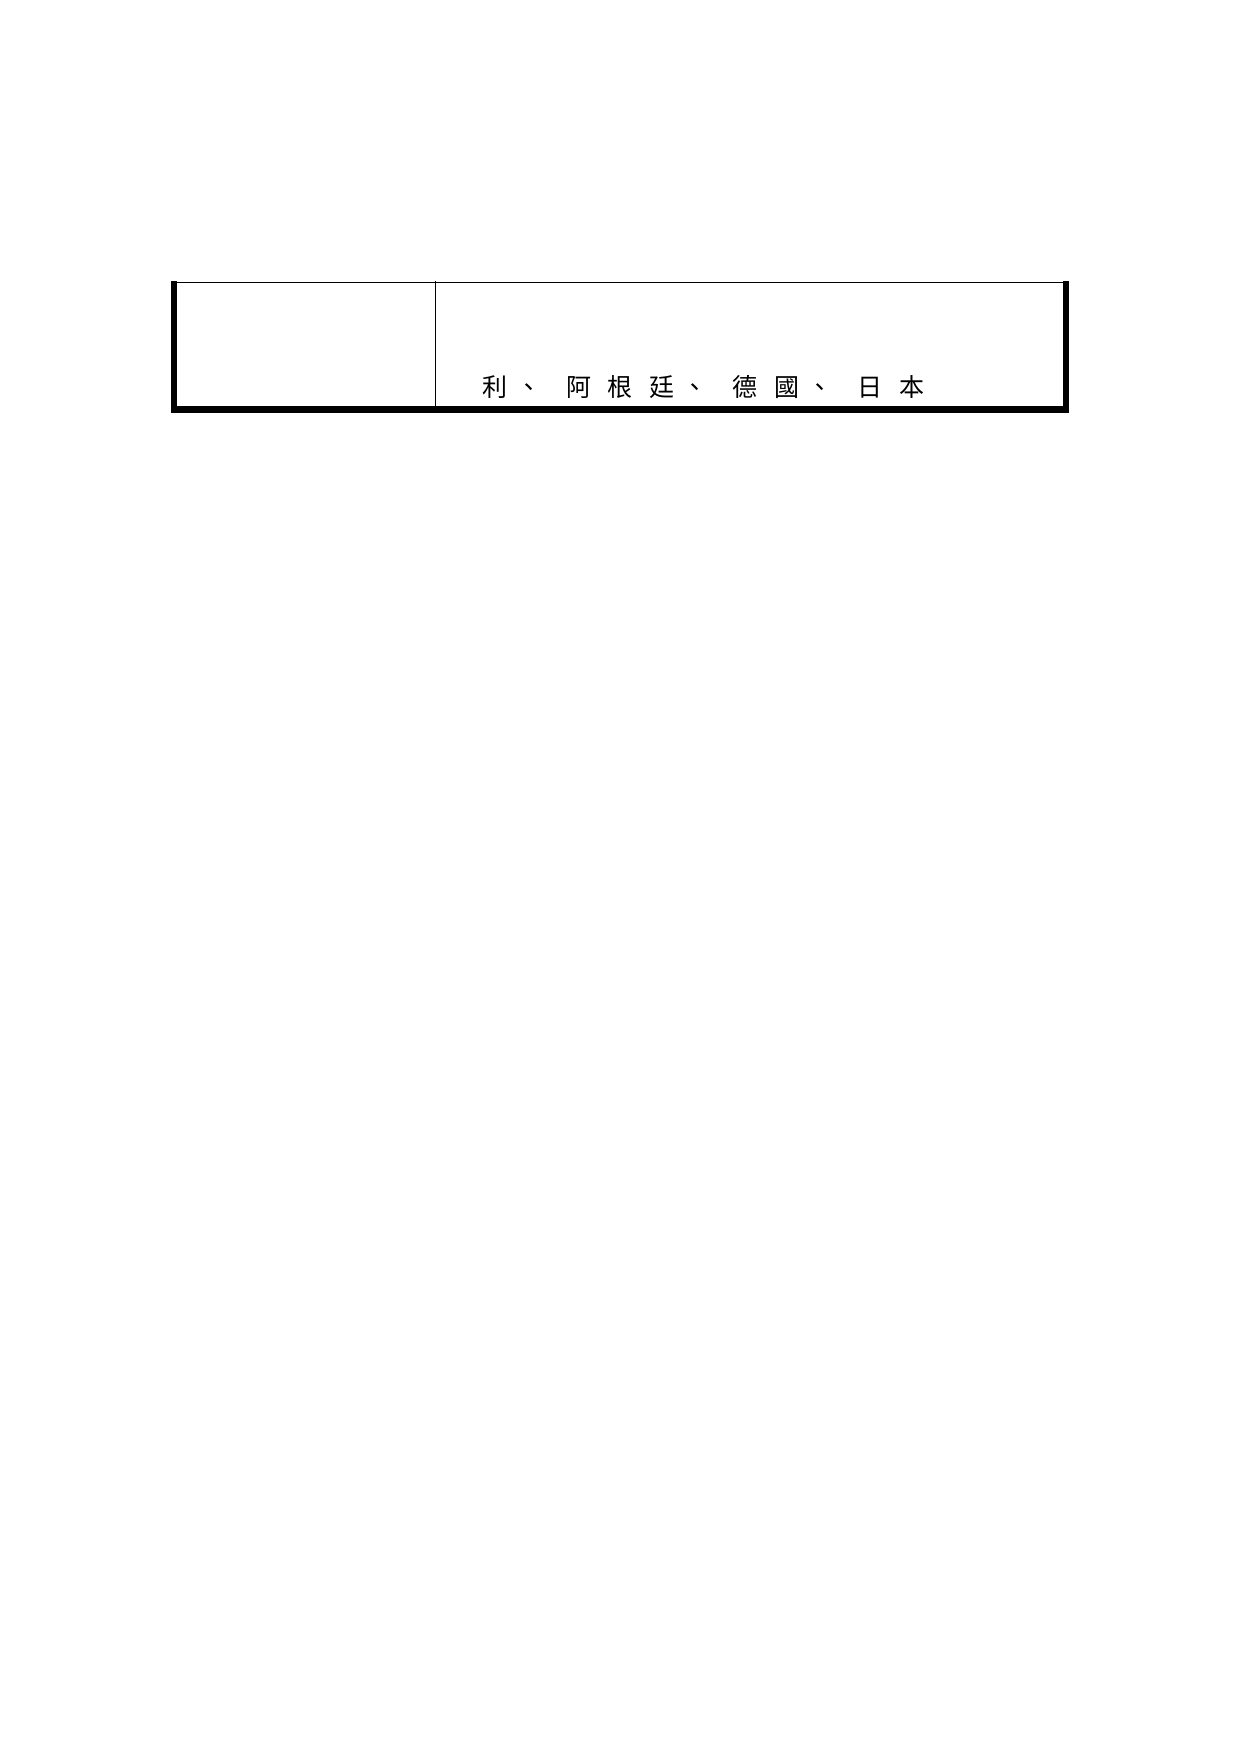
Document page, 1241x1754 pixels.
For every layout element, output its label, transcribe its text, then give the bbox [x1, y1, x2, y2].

table_cell [177, 283, 435, 406]
table_cell 利、阿根廷、德國、日本 [436, 283, 1063, 406]
